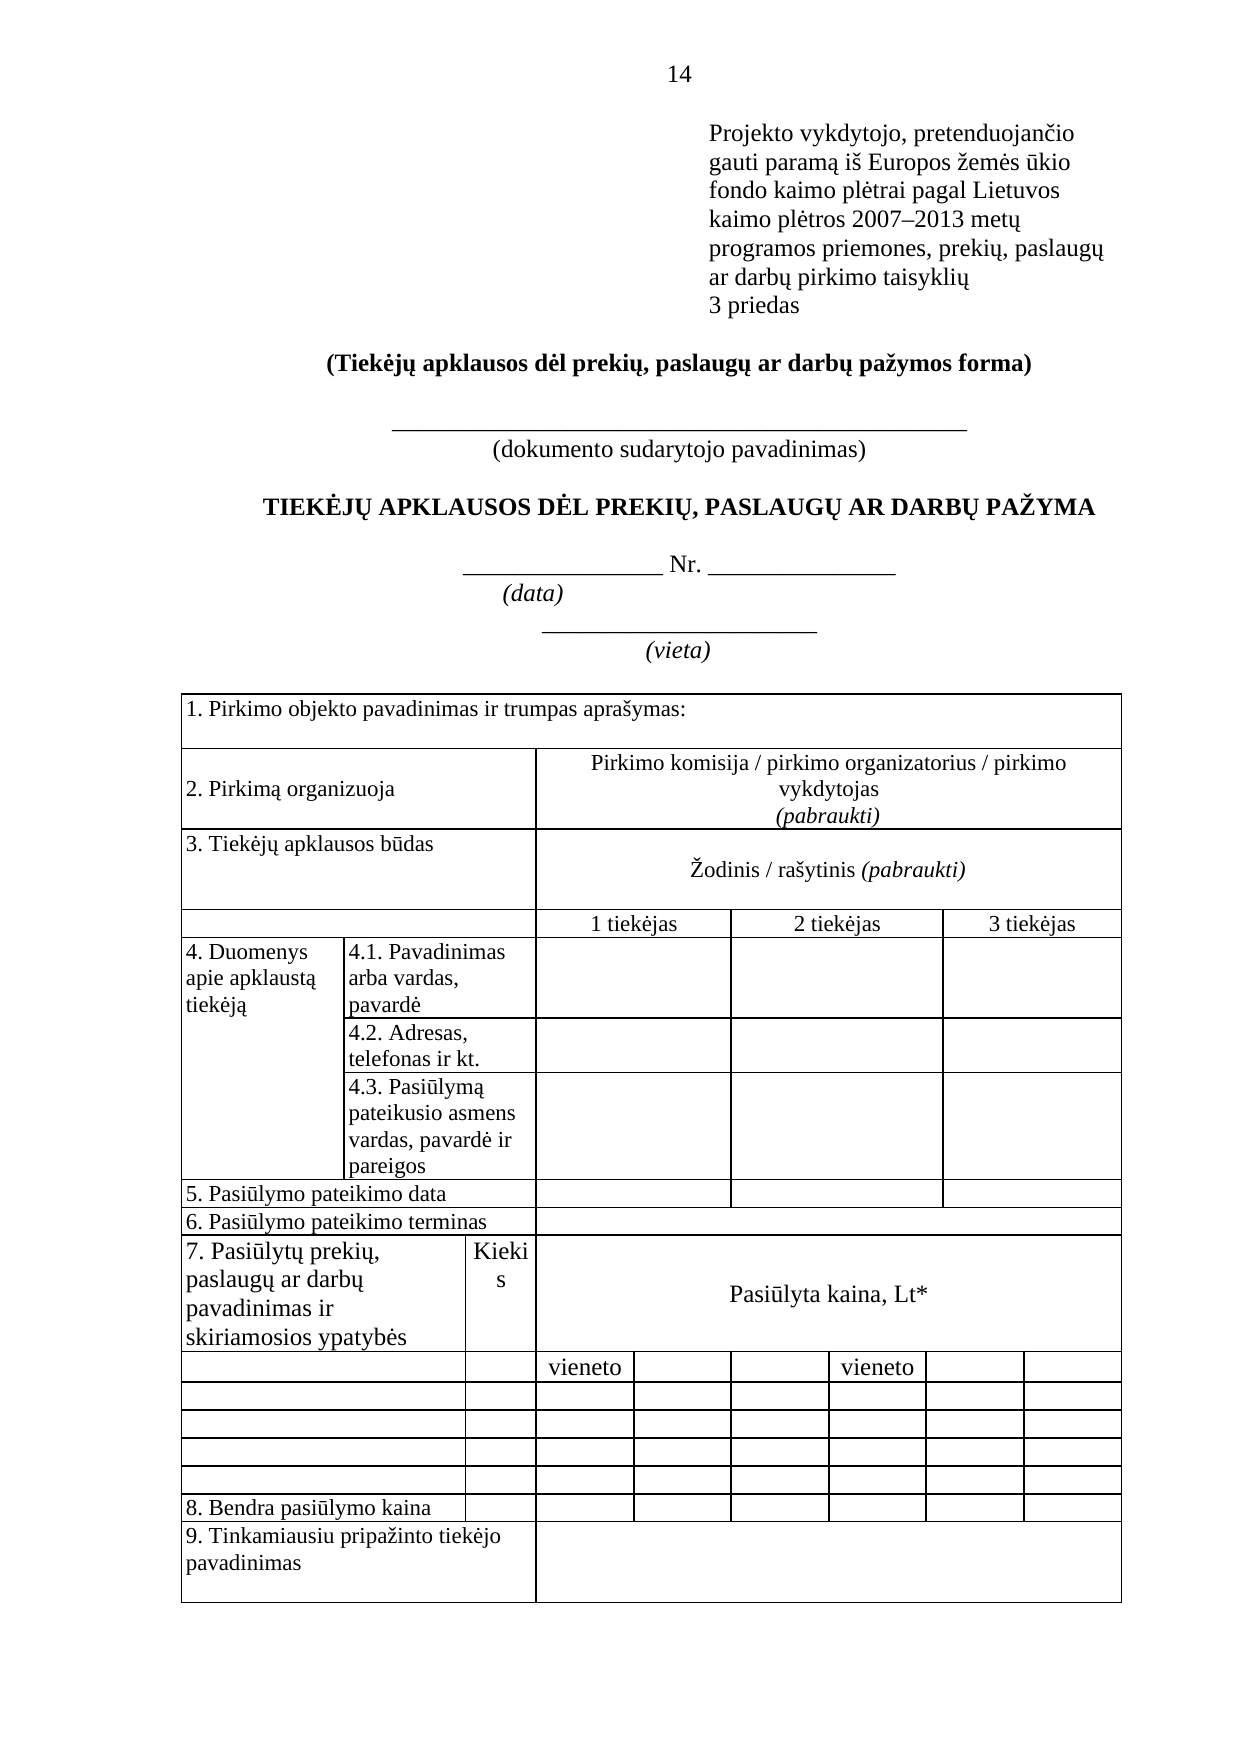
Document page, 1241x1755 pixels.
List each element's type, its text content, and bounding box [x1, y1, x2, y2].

table_cell [732, 1495, 828, 1521]
table_cell [927, 1495, 1023, 1521]
table_cell [1025, 1467, 1121, 1493]
table_cell Pasiūlyta kaina, Lt* [537, 1236, 1121, 1351]
table_cell 4. Duomenys apie apklaustą tiekėją [182, 938, 343, 1178]
table_cell Pirkimo komisija / pirkimo organizatorius / pirkimo vykdytojas (pabraukti) [537, 749, 1121, 828]
table_cell [732, 1019, 942, 1071]
table_header 1. Pirkimo objekto pavadinimas ir trumpas aprašymas: [182, 695, 1121, 747]
table_cell [537, 1019, 730, 1071]
table_cell [182, 1352, 465, 1381]
table_cell [466, 1383, 535, 1409]
table_cell [635, 1411, 730, 1437]
table_cell [635, 1467, 730, 1493]
table_cell 3. Tiekėjų apklausos būdas [182, 830, 535, 909]
table_cell [927, 1352, 1023, 1381]
table_cell [927, 1439, 1023, 1465]
table_cell [1025, 1495, 1121, 1521]
table_cell vieneto [537, 1352, 633, 1381]
table_cell 8. Bendra pasiūlymo kaina [182, 1495, 465, 1521]
table_cell [944, 1180, 1121, 1206]
table_cell [182, 1439, 465, 1465]
table_cell [466, 1411, 535, 1437]
table_cell Žodinis / rašytinis (pabraukti) [537, 830, 1121, 909]
table_cell [1025, 1439, 1121, 1465]
table_cell [635, 1352, 730, 1381]
table_cell 4.1. Pavadinimas arba vardas, pavardė [345, 938, 535, 1017]
table_cell [537, 1208, 1121, 1234]
table_cell [830, 1411, 925, 1437]
text (Tiekėjų apklausos dėl prekių, paslaugų ar darbų pažymos forma) [177, 348, 1181, 377]
table_cell [944, 938, 1121, 1017]
table_cell 6. Pasiūlymo pateikimo terminas [182, 1208, 535, 1234]
text ________________ Nr. _______________ [177, 549, 1181, 578]
table_cell 1 tiekėjas [537, 910, 730, 937]
text 3 priedas [177, 291, 1181, 319]
table_cell [732, 1073, 942, 1178]
table_cell [1025, 1411, 1121, 1437]
table_cell [927, 1411, 1023, 1437]
table_cell [635, 1439, 730, 1465]
table_cell [830, 1383, 925, 1409]
table_cell 7. Pasiūlytų prekių, paslaugų ar darbų pavadinimas ir skiriamosios ypatybės [182, 1236, 465, 1351]
table_cell [732, 1467, 828, 1493]
table_cell [927, 1467, 1023, 1493]
text programos priemones, prekių, paslaugų [177, 233, 1181, 262]
table_cell [537, 1522, 1121, 1601]
table_cell [732, 1411, 828, 1437]
table_cell [537, 1467, 633, 1493]
text fondo kaimo plėtrai pagal Lietuvos [177, 176, 1181, 204]
table_cell [537, 1383, 633, 1409]
table_cell [1025, 1352, 1121, 1381]
table_cell [635, 1495, 730, 1521]
text ______________________________________________ [177, 406, 1181, 434]
table_cell 2 tiekėjas [732, 910, 942, 937]
table_cell [944, 1073, 1121, 1178]
table_cell vieneto [830, 1352, 925, 1381]
text ar darbų pirkimo taisyklių [177, 262, 1181, 291]
table_cell 3 tiekėjas [944, 910, 1121, 937]
table_cell [732, 1180, 942, 1206]
text Projekto vykdytojo, pretenduojančio [709, 118, 1181, 147]
table_cell 4.2. Adresas, telefonas ir kt. [345, 1019, 535, 1071]
table_cell [466, 1495, 535, 1521]
table_cell 4.3. Pasiūlymą pateikusio asmens vardas, pavardė ir pareigos [345, 1073, 535, 1178]
table_cell [182, 1467, 465, 1493]
table_cell [537, 938, 730, 1017]
table_cell [732, 1352, 828, 1381]
table_cell [466, 1467, 535, 1493]
text (data) [502, 578, 1181, 607]
table_cell [1025, 1383, 1121, 1409]
table_cell [182, 910, 535, 937]
table_cell [830, 1495, 925, 1521]
table_cell [466, 1439, 535, 1465]
text (vieta) [177, 636, 1181, 664]
table_cell [732, 1383, 828, 1409]
table_cell Kiekis [466, 1236, 535, 1351]
table_cell 5. Pasiūlymo pateikimo data [182, 1180, 535, 1206]
text (dokumento sudarytojo pavadinimas) [177, 434, 1181, 463]
table_cell [537, 1439, 633, 1465]
table_cell [537, 1180, 730, 1206]
table_cell [537, 1411, 633, 1437]
table_cell [182, 1383, 465, 1409]
table_cell [732, 938, 942, 1017]
text TIEKĖJŲ APKLAUSOS DĖL PREKIŲ, PASLAUGŲ AR DARBŲ PAŽYMA [177, 492, 1181, 521]
table_cell [830, 1467, 925, 1493]
table_cell 2. Pirkimą organizuoja [182, 749, 535, 828]
text ______________________ [177, 607, 1181, 636]
table_cell 9. Tinkamiausiu pripažinto tiekėjo pavadinimas [182, 1522, 535, 1601]
table_cell [944, 1019, 1121, 1071]
table_cell [466, 1352, 535, 1381]
table_cell [927, 1383, 1023, 1409]
table_cell [732, 1439, 828, 1465]
table_cell [537, 1495, 633, 1521]
table_cell [635, 1383, 730, 1409]
text kaimo plėtros 2007–2013 metų [177, 204, 1181, 233]
table_cell [830, 1439, 925, 1465]
table_cell [182, 1411, 465, 1437]
table_cell [537, 1073, 730, 1178]
text gauti paramą iš Europos žemės ūkio [177, 147, 1181, 176]
